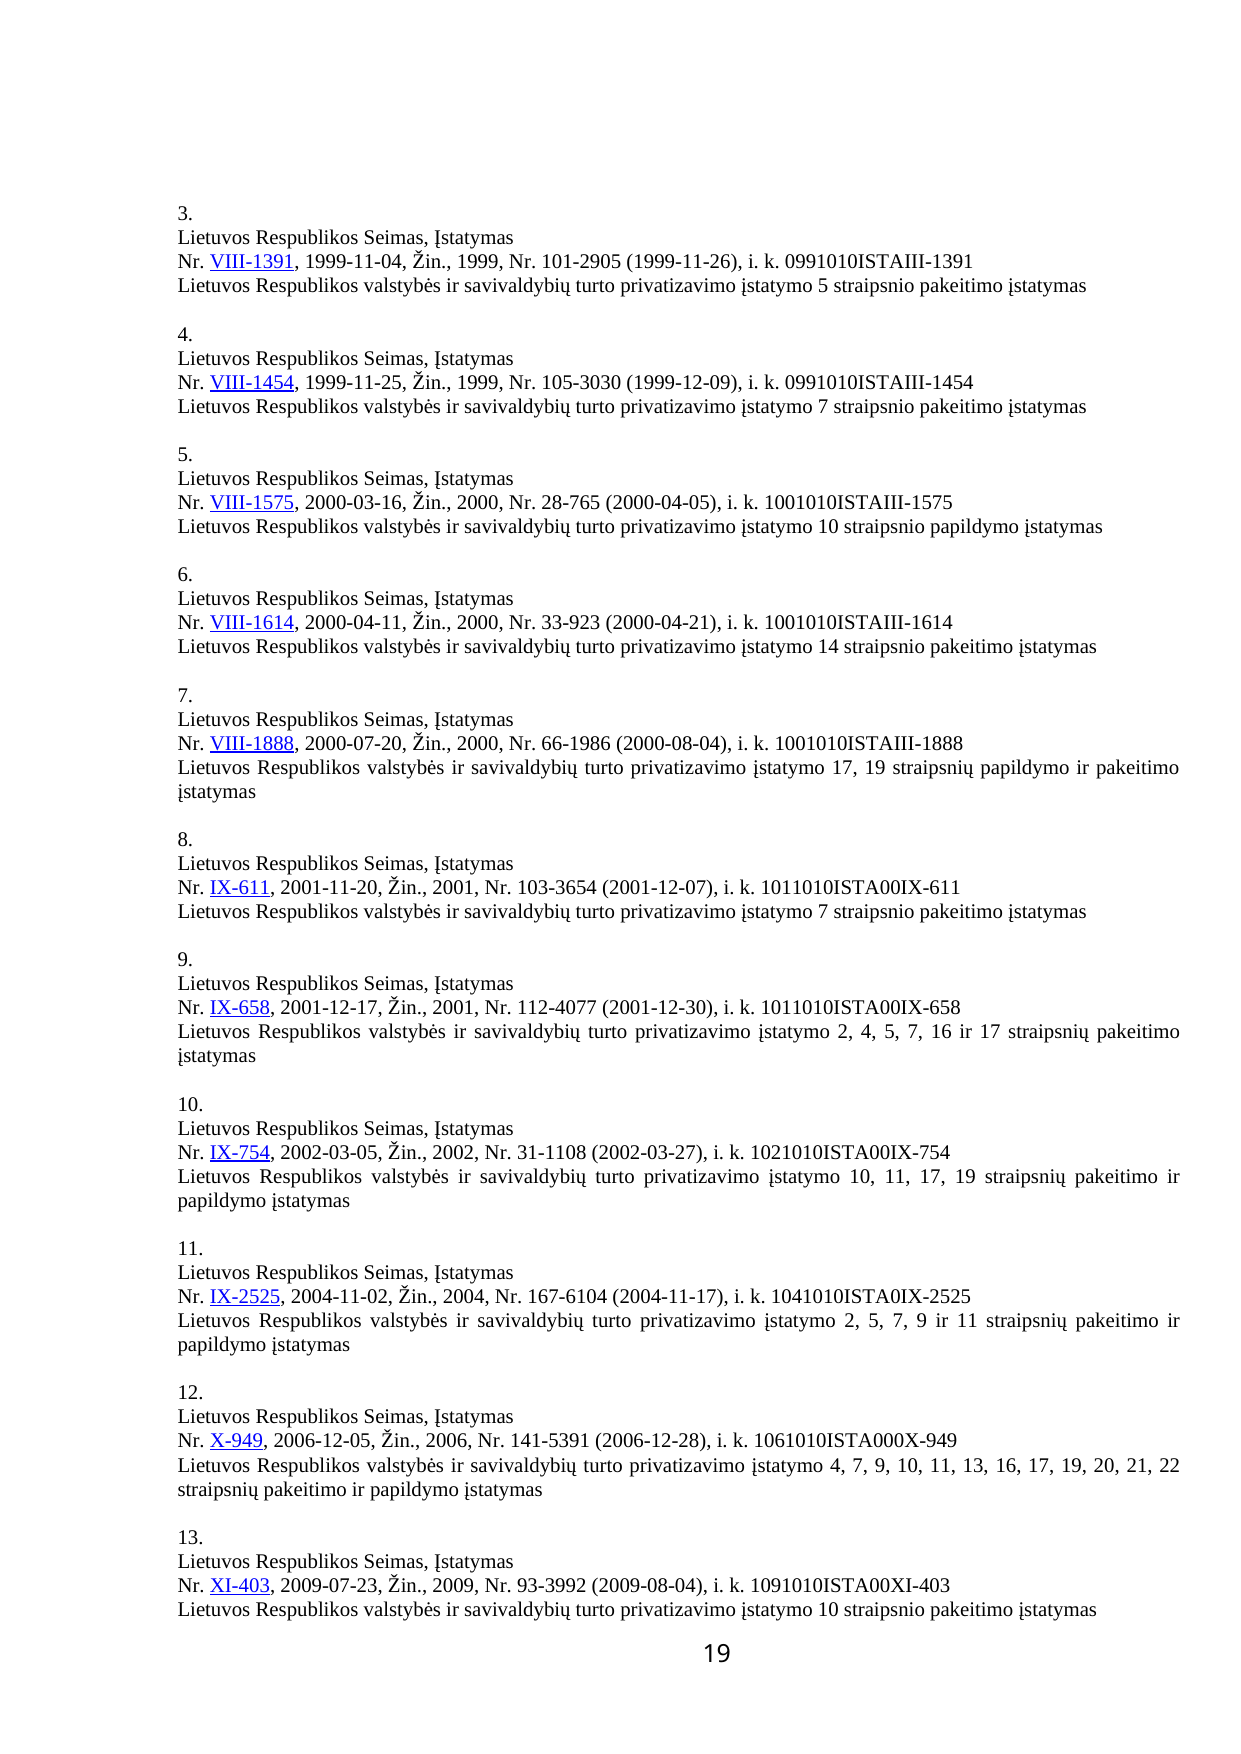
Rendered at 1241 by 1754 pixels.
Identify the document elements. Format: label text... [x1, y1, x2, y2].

text Nr. VIII-1888, 2000-07-20, Žin., 2000, Nr. 66-1986 (2000-08-04), i. k. 1001010ISTAIII-1888 [177, 731, 1181, 755]
text Lietuvos Respublikos valstybės ir savivaldybių turto privatizavimo įstatymo 5 straipsnio pakeitimo įstatymas [177, 273, 1181, 297]
text Lietuvos Respublikos valstybės ir savivaldybių turto privatizavimo įstatymo 7 straipsnio pakeitimo įstatymas [177, 899, 1181, 923]
text 10. [177, 1092, 1181, 1116]
text 6. [177, 562, 1181, 586]
text Lietuvos Respublikos Seimas, Įstatymas [177, 225, 1181, 249]
text Lietuvos Respublikos Seimas, Įstatymas [177, 586, 1181, 610]
text Nr. VIII-1391, 1999-11-04, Žin., 1999, Nr. 101-2905 (1999-11-26), i. k. 0991010ISTAIII-1391 [177, 249, 1181, 273]
text Nr. X-949, 2006-12-05, Žin., 2006, Nr. 141-5391 (2006-12-28), i. k. 1061010ISTA000X-949 [177, 1428, 1181, 1452]
text 9. [177, 947, 1181, 971]
text Lietuvos Respublikos valstybės ir savivaldybių turto privatizavimo įstatymo 7 straipsnio pakeitimo įstatymas [177, 394, 1181, 418]
text Lietuvos Respublikos Seimas, Įstatymas [177, 346, 1181, 370]
text Lietuvos Respublikos valstybės ir savivaldybių turto privatizavimo įstatymo 2, 4, 5, 7, 16 ir 17 straipsnių pakeitimo įstatymas [177, 1019, 1181, 1067]
text Lietuvos Respublikos Seimas, Įstatymas [177, 1549, 1181, 1573]
text 12. [177, 1380, 1181, 1404]
text 11. [177, 1236, 1181, 1260]
text Lietuvos Respublikos valstybės ir savivaldybių turto privatizavimo įstatymo 14 straipsnio pakeitimo įstatymas [177, 634, 1181, 658]
text 3. [177, 201, 1181, 225]
text Lietuvos Respublikos valstybės ir savivaldybių turto privatizavimo įstatymo 10, 11, 17, 19 straipsnių pakeitimo ir papildymo įstatymas [177, 1164, 1181, 1212]
text Lietuvos Respublikos valstybės ir savivaldybių turto privatizavimo įstatymo 4, 7, 9, 10, 11, 13, 16, 17, 19, 20, 21, 22 straipsnių pakeitimo ir papildymo įstatymas [177, 1452, 1181, 1501]
text 5. [177, 442, 1181, 466]
text 4. [177, 322, 1181, 346]
text Nr. VIII-1575, 2000-03-16, Žin., 2000, Nr. 28-765 (2000-04-05), i. k. 1001010ISTAIII-1575 [177, 490, 1181, 514]
text Nr. IX-658, 2001-12-17, Žin., 2001, Nr. 112-4077 (2001-12-30), i. k. 1011010ISTA00IX-658 [177, 995, 1181, 1019]
text Lietuvos Respublikos Seimas, Įstatymas [177, 851, 1181, 875]
text Lietuvos Respublikos Seimas, Įstatymas [177, 1404, 1181, 1428]
text Lietuvos Respublikos Seimas, Įstatymas [177, 1116, 1181, 1140]
text Nr. IX-2525, 2004-11-02, Žin., 2004, Nr. 167-6104 (2004-11-17), i. k. 1041010ISTA0IX-2525 [177, 1284, 1181, 1308]
text Lietuvos Respublikos valstybės ir savivaldybių turto privatizavimo įstatymo 2, 5, 7, 9 ir 11 straipsnių pakeitimo ir papildymo įstatymas [177, 1308, 1181, 1356]
text Lietuvos Respublikos valstybės ir savivaldybių turto privatizavimo įstatymo 17, 19 straipsnių papildymo ir pakeitimo įstatymas [177, 755, 1181, 803]
text Lietuvos Respublikos Seimas, Įstatymas [177, 1260, 1181, 1284]
text 7. [177, 682, 1181, 707]
text Nr. VIII-1614, 2000-04-11, Žin., 2000, Nr. 33-923 (2000-04-21), i. k. 1001010ISTAIII-1614 [177, 610, 1181, 634]
text Lietuvos Respublikos valstybės ir savivaldybių turto privatizavimo įstatymo 10 straipsnio papildymo įstatymas [177, 514, 1181, 538]
text Nr. XI-403, 2009-07-23, Žin., 2009, Nr. 93-3992 (2009-08-04), i. k. 1091010ISTA00XI-403 [177, 1573, 1181, 1597]
text 13. [177, 1525, 1181, 1549]
text Nr. IX-611, 2001-11-20, Žin., 2001, Nr. 103-3654 (2001-12-07), i. k. 1011010ISTA00IX-611 [177, 875, 1181, 899]
text Nr. VIII-1454, 1999-11-25, Žin., 1999, Nr. 105-3030 (1999-12-09), i. k. 0991010ISTAIII-1454 [177, 370, 1181, 394]
text Nr. IX-754, 2002-03-05, Žin., 2002, Nr. 31-1108 (2002-03-27), i. k. 1021010ISTA00IX-754 [177, 1140, 1181, 1164]
text Lietuvos Respublikos Seimas, Įstatymas [177, 971, 1181, 995]
text Lietuvos Respublikos Seimas, Įstatymas [177, 707, 1181, 731]
text 8. [177, 827, 1181, 851]
text Lietuvos Respublikos valstybės ir savivaldybių turto privatizavimo įstatymo 10 straipsnio pakeitimo įstatymas [177, 1597, 1181, 1621]
text Lietuvos Respublikos Seimas, Įstatymas [177, 466, 1181, 490]
